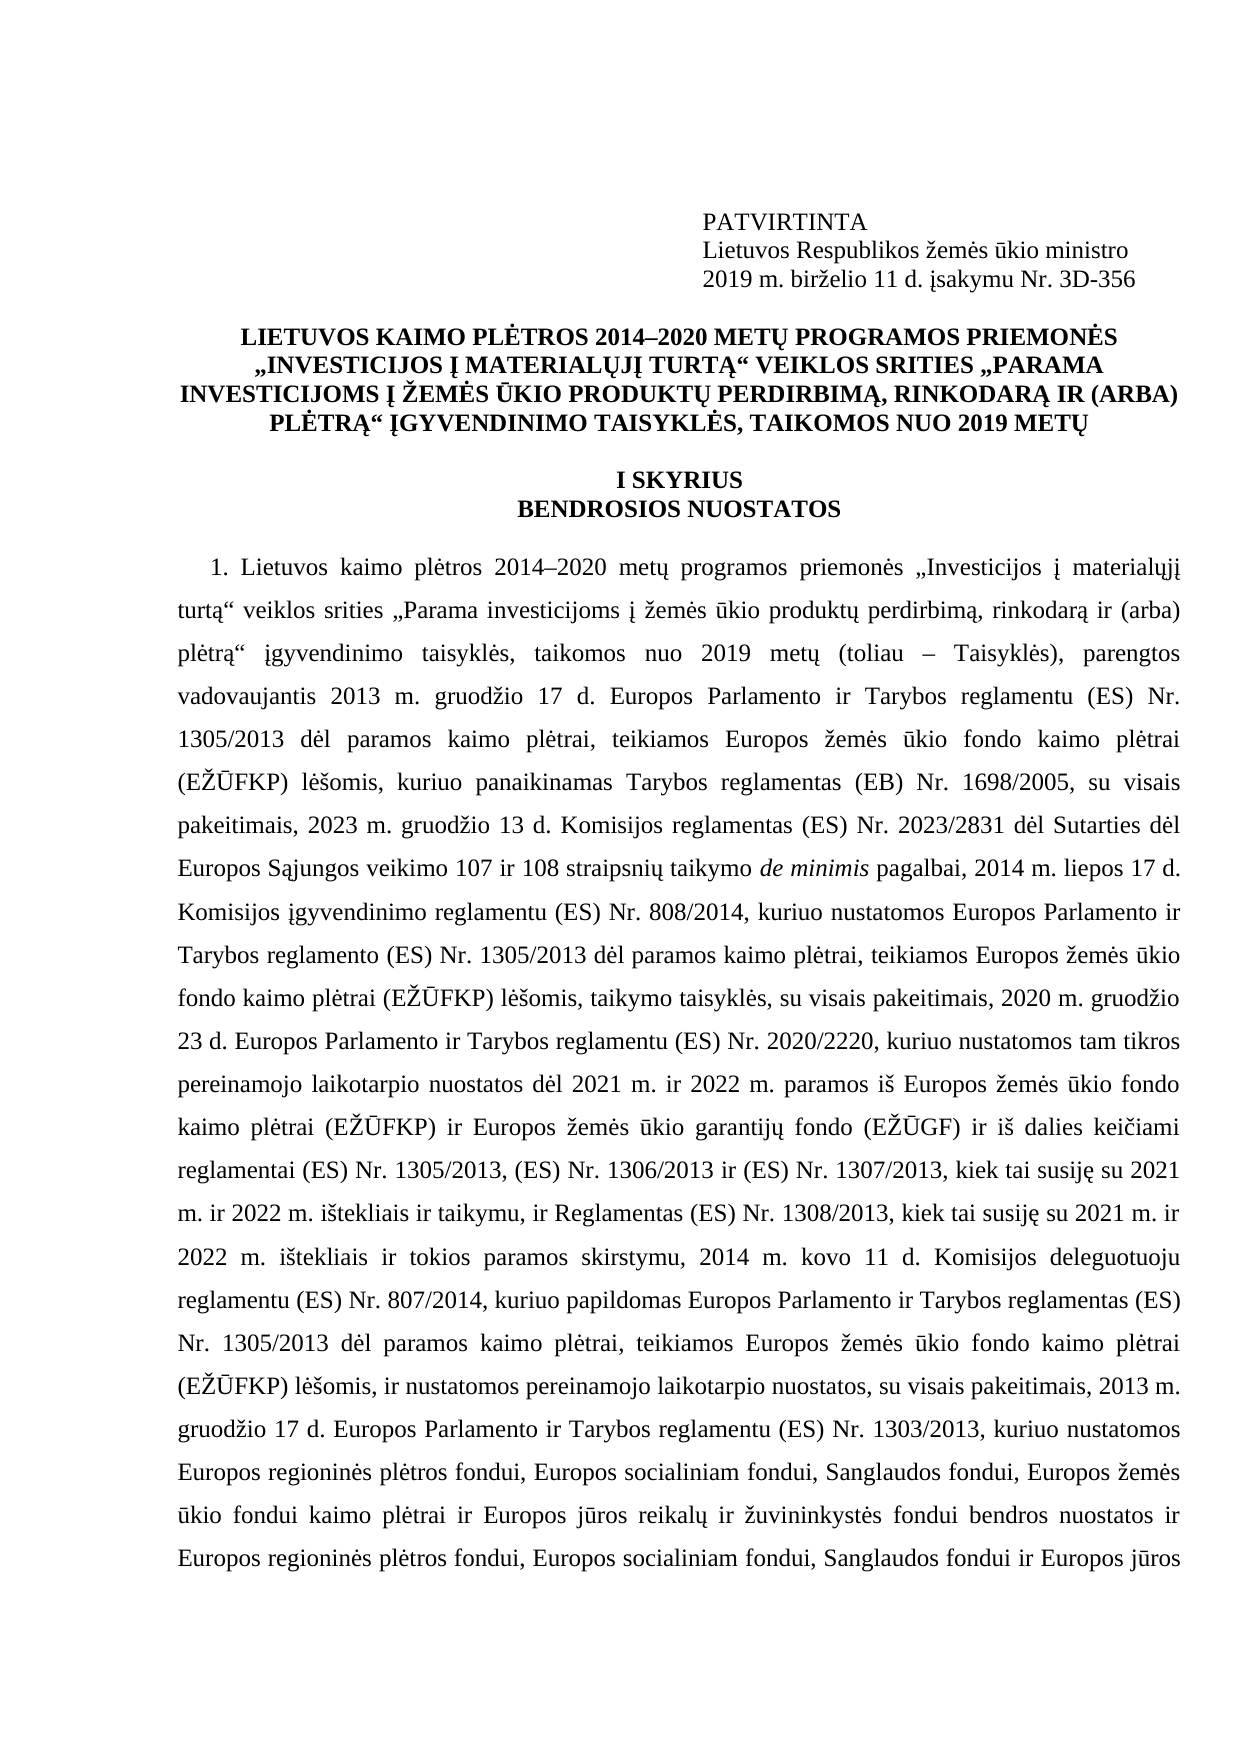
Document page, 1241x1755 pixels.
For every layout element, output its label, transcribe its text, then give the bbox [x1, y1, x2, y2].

text Lietuvos Respublikos žemės ūkio ministro [702, 235, 1181, 264]
text LIETUVOS KAIMO PLĖTROS 2014–2020 METŲ PROGRAMOS PRIEMONĖS „INVESTICIJOS Į MATERIALŲJĮ TURTĄ“ VEIKLOS SRITIES „PARAMA INVESTICIJOMS Į ŽEMĖS ŪKIO PRODUKTŲ PERDIRBIMĄ, RINKODARĄ IR (ARBA) PLĖTRĄ“ ĮGYVENDINIMO TAISYKLĖS, TAIKOMOS NUO 2019 METŲ [177, 322, 1181, 437]
text 2019 m. birželio 11 d. įsakymu Nr. 3D-356 [702, 264, 1181, 293]
text I SKYRIUS [177, 465, 1181, 494]
text PATVIRTINTA [702, 207, 1181, 235]
text 1. Lietuvos kaimo plėtros 2014–2020 metų programos priemonės „Investicijos į materialųjį turtą“ veiklos srities „Parama investicijoms į žemės ūkio produktų perdirbimą, rinkodarą ir (arba) plėtrą“ įgyvendinimo taisyklės, taikomos nuo 2019 metų (toliau – Taisyklės), parengtos vadovaujantis 2013 m. gruodžio 17 d. Europos Parlamento ir Tarybos reglamentu (ES) Nr. 1305/2013 dėl paramos kaimo plėtrai, teikiamos Europos žemės ūkio fondo kaimo plėtrai (EŽŪFKP) lėšomis, kuriuo panaikinamas Tarybos reglamentas (EB) Nr. 1698/2005, su visais pakeitimais, 2023 m. gruodžio 13 d. Komisijos reglamentas (ES) Nr. 2023/2831 dėl Sutarties dėl Europos Sąjungos veikimo 107 ir 108 straipsnių taikymo de minimis pagalbai, 2014 m. liepos 17 d. Komisijos įgyvendinimo reglamentu (ES) Nr. 808/2014, kuriuo nustatomos Europos Parlamento ir Tarybos reglamento (ES) Nr. 1305/2013 dėl paramos kaimo plėtrai, teikiamos Europos žemės ūkio fondo kaimo plėtrai (EŽŪFKP) lėšomis, taikymo taisyklės, su visais pakeitimais, 2020 m. gruodžio 23 d. Europos Parlamento ir Tarybos reglamentu (ES) Nr. 2020/2220, kuriuo nustatomos tam tikros pereinamojo laikotarpio nuostatos dėl 2021 m. ir 2022 m. paramos iš Europos žemės ūkio fondo kaimo plėtrai (EŽŪFKP) ir Europos žemės ūkio garantijų fondo (EŽŪGF) ir iš dalies keičiami reglamentai (ES) Nr. 1305/2013, (ES) Nr. 1306/2013 ir (ES) Nr. 1307/2013, kiek tai susiję su 2021 m. ir 2022 m. ištekliais ir taikymu, ir Reglamentas (ES) Nr. 1308/2013, kiek tai susiję su 2021 m. ir 2022 m. ištekliais ir tokios paramos skirstymu, 2014 m. kovo 11 d. Komisijos deleguotuoju reglamentu (ES) Nr. 807/2014, kuriuo papildomas Europos Parlamento ir Tarybos reglamentas (ES) Nr. 1305/2013 dėl paramos kaimo plėtrai, teikiamos Europos žemės ūkio fondo kaimo plėtrai (EŽŪFKP) lėšomis, ir nustatomos pereinamojo laikotarpio nuostatos, su visais pakeitimais, 2013 m. gruodžio 17 d. Europos Parlamento ir Tarybos reglamentu (ES) Nr. 1303/2013, kuriuo nustatomos Europos regioninės plėtros fondui, Europos socialiniam fondui, Sanglaudos fondui, Europos žemės ūkio fondui kaimo plėtrai ir Europos jūros reikalų ir žuvininkystės fondui bendros nuostatos ir Europos regioninės plėtros fondui, Europos socialiniam fondui, Sanglaudos fondui ir Europos jūros [177, 552, 1181, 1572]
text BENDROSIOS NUOSTATOS [177, 494, 1181, 523]
